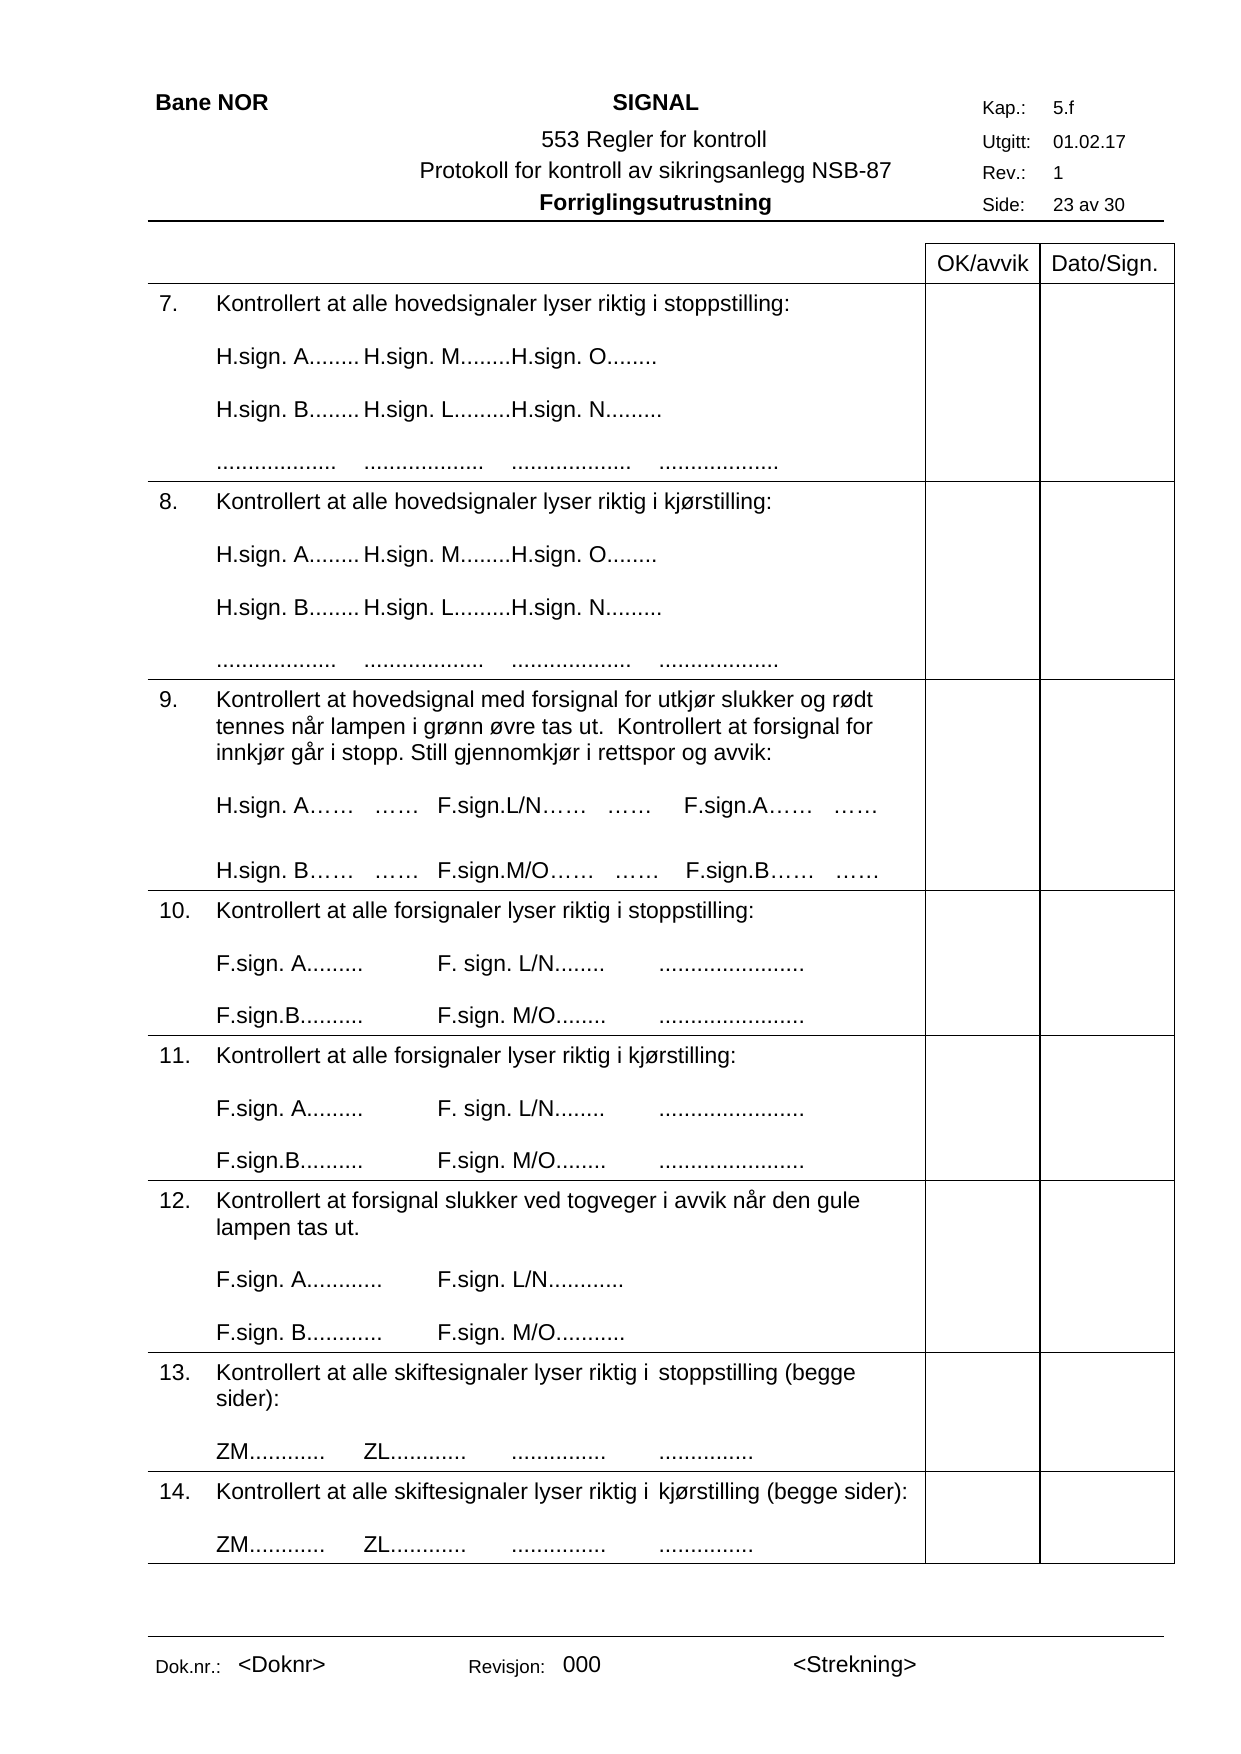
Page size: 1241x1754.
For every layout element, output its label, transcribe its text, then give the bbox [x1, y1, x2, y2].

table_cell Kontrollert at alle hovedsignaler lyser riktig i kjørstilling: H.sign. A........ H.sign. M........H.sign. O........ H.sign. B........ H.sign. L.........H.sign. N......... ................... ................... ................... ................... [205, 482, 925, 679]
table_cell Kontrollert at alle skiftesignaler lyser riktig i kjørstilling (begge sider): ZM............ ZL............ ............... ............... [205, 1472, 925, 1563]
table_cell Kontrollert at alle forsignaler lyser riktig i kjørstilling: F.sign. A......... F. sign. L/N........ ....................... F.sign.B.......... F.sign. M/O........ ....................... [205, 1036, 925, 1180]
table_cell 8. [148, 482, 204, 679]
table_header OK/avvik [926, 244, 1039, 283]
table_cell [1041, 680, 1174, 889]
table_cell Kontrollert at alle forsignaler lyser riktig i stoppstilling: F.sign. A......... F. sign. L/N........ ....................... F.sign.B.......... F.sign. M/O........ ....................... [205, 891, 925, 1035]
table_cell [926, 284, 1039, 481]
table_cell 10. [148, 891, 204, 1035]
table_cell [926, 1181, 1039, 1352]
table_cell [1041, 1472, 1174, 1563]
table_cell [1041, 1181, 1174, 1352]
table_cell [926, 1353, 1039, 1471]
table_cell Kontrollert at forsignal slukker ved togveger i avvik når den gule lampen tas ut. F.sign. A............ F.sign. L/N............ F.sign. B............ F.sign. M/O........... [205, 1181, 925, 1352]
table_cell [926, 1472, 1039, 1563]
table_cell 14. [148, 1472, 204, 1563]
table_cell 13. [148, 1353, 204, 1471]
table_cell [1041, 482, 1174, 679]
table_cell 12. [148, 1181, 204, 1352]
table_header [205, 243, 925, 283]
table_cell Kontrollert at hovedsignal med forsignal for utkjør slukker og rødt tennes når lampen i grønn øvre tas ut. Kontrollert at forsignal for innkjør går i stopp. Still gjennomkjør i rettspor og avvik: H.sign. A…… …… F.sign.L/N…… …… F.sign.A…… …… H.sign. B…… …… F.sign.M/O…… …… F.sign.B…… …… [205, 680, 925, 889]
table_header Dato/Sign. [1041, 244, 1174, 283]
table_cell [926, 482, 1039, 679]
table_cell [926, 1036, 1039, 1180]
table_cell 11. [148, 1036, 204, 1180]
table_cell [1041, 1353, 1174, 1471]
table_cell [926, 680, 1039, 889]
table_cell Kontrollert at alle hovedsignaler lyser riktig i stoppstilling: H.sign. A........ H.sign. M........H.sign. O........ H.sign. B........ H.sign. L.........H.sign. N......... ................... ................... ................... ................... [205, 284, 925, 481]
table_cell [1041, 891, 1174, 1035]
table_cell 7. [148, 284, 204, 481]
table_header [148, 243, 204, 283]
table_cell [1041, 1036, 1174, 1180]
table_cell Kontrollert at alle skiftesignaler lyser riktig i stoppstilling (begge sider): ZM............ ZL............ ............... ............... [205, 1353, 925, 1471]
table_cell [926, 891, 1039, 1035]
table_cell 9. [148, 680, 204, 889]
table_cell [1041, 284, 1174, 481]
